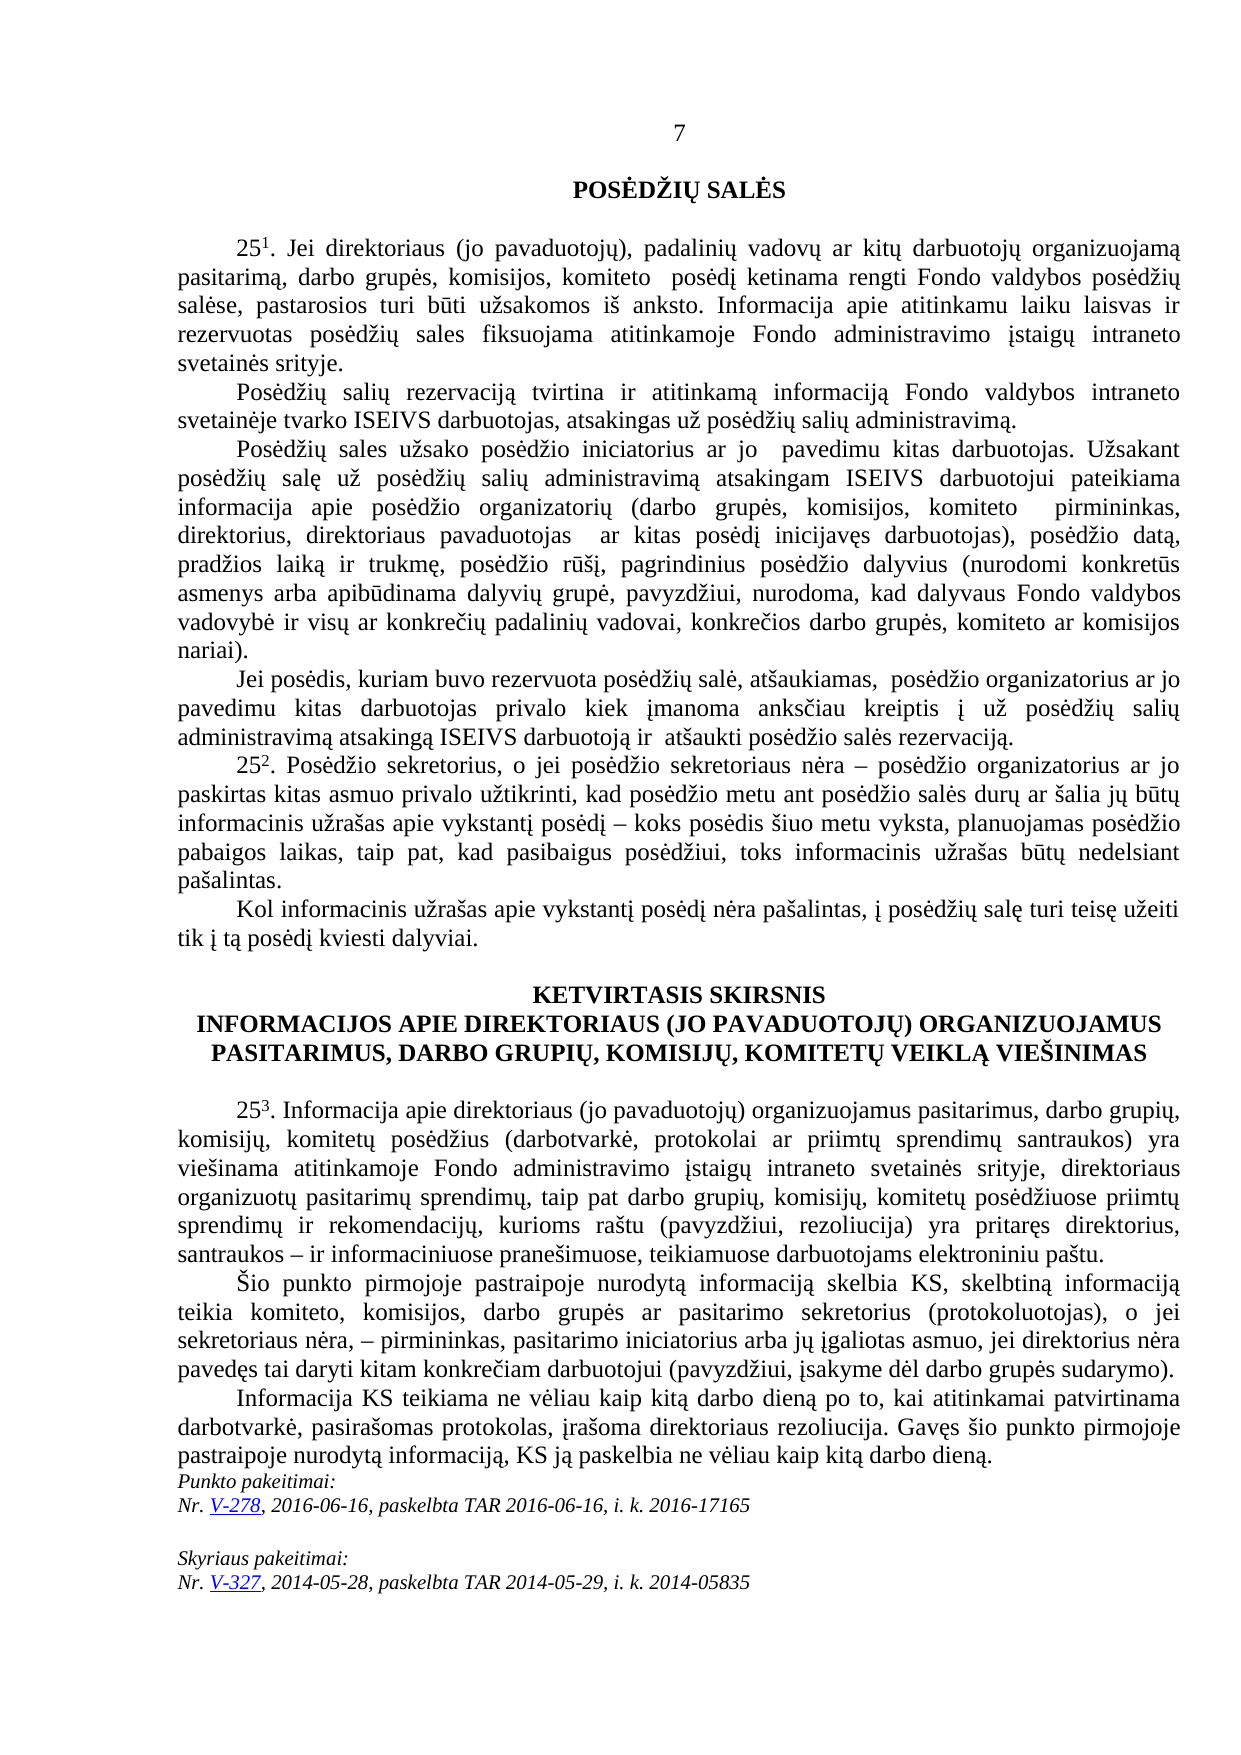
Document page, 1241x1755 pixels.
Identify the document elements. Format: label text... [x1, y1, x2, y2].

text posėdžių salės [177, 176, 1181, 204]
text 253. Informacija apie direktoriaus (jo pavaduotojų) organizuojamus pasitarimus, darbo grupių, komisijų, komitetų posėdžius (darbotvarkė, protokolai ar priimtų sprendimų santraukos) yra viešinama atitinkamoje Fondo administravimo įstaigų intraneto svetainės srityje, direktoriaus organizuotų pasitarimų sprendimų, taip pat darbo grupių, komisijų, komitetų posėdžiuose priimtų sprendimų ir rekomendacijų, kurioms raštu (pavyzdžiui, rezoliucija) yra pritaręs direktorius, santraukos – ir informaciniuose pranešimuose, teikiamuose darbuotojams elektroniniu paštu. [177, 1096, 1181, 1268]
text Posėdžių salių rezervaciją tvirtina ir atitinkamą informaciją Fondo valdybos intraneto svetainėje tvarko ISEIVS darbuotojas, atsakingas už posėdžių salių administravimą. [177, 377, 1181, 434]
text Punkto pakeitimai: [177, 1469, 1181, 1493]
text Posėdžių sales užsako posėdžio iniciatorius ar jo pavedimu kitas darbuotojas. Užsakant posėdžių salę už posėdžių salių administravimą atsakingam ISEIVS darbuotojui pateikiama informacija apie posėdžio organizatorių (darbo grupės, komisijos, komiteto pirmininkas, direktorius, direktoriaus pavaduotojas ar kitas posėdį inicijavęs darbuotojas), posėdžio datą, pradžios laiką ir trukmę, posėdžio rūšį, pagrindinius posėdžio dalyvius (nurodomi konkretūs asmenys arba apibūdinama dalyvių grupė, pavyzdžiui, nurodoma, kad dalyvaus Fondo valdybos vadovybė ir visų ar konkrečių padalinių vadovai, konkrečios darbo grupės, komiteto ar komisijos nariai). [177, 434, 1181, 664]
text 252. Posėdžio sekretorius, o jei posėdžio sekretoriaus nėra – posėdžio organizatorius ar jo paskirtas kitas asmuo privalo užtikrinti, kad posėdžio metu ant posėdžio salės durų ar šalia jų būtų informacinis užrašas apie vykstantį posėdį – koks posėdis šiuo metu vyksta, planuojamas posėdžio pabaigos laikas, taip pat, kad pasibaigus posėdžiui, toks informacinis užrašas būtų nedelsiant pašalintas. [177, 751, 1181, 894]
text ketvirtasis skirsnis [177, 981, 1181, 1009]
text Jei posėdis, kuriam buvo rezervuota posėdžių salė, atšaukiamas, posėdžio organizatorius ar jo pavedimu kitas darbuotojas privalo kiek įmanoma anksčiau kreiptis į už posėdžių salių administravimą atsakingą ISEIVS darbuotoją ir atšaukti posėdžio salės rezervaciją. [177, 664, 1181, 751]
text Nr. V-278, 2016-06-16, paskelbta TAR 2016-06-16, i. k. 2016-17165 [177, 1493, 1181, 1517]
text Skyriaus pakeitimai: [177, 1546, 1181, 1570]
text Šio punkto pirmojoje pastraipoje nurodytą informaciją skelbia KS, skelbtiną informaciją teikia komiteto, komisijos, darbo grupės ar pasitarimo sekretorius (protokoluotojas), o jei sekretoriaus nėra, – pirmininkas, pasitarimo iniciatorius arba jų įgaliotas asmuo, jei direktorius nėra pavedęs tai daryti kitam konkrečiam darbuotojui (pavyzdžiui, įsakyme dėl darbo grupės sudarymo). [177, 1268, 1181, 1383]
text Kol informacinis užrašas apie vykstantį posėdį nėra pašalintas, į posėdžių salę turi teisę užeiti tik į tą posėdį kviesti dalyviai. [177, 894, 1181, 952]
text informacijos apie direktoriaus (jo pavaduotojų) organizuojamus pasitarimus, darbo grupių, komisijų, komitetų veiklą viešinimas [177, 1009, 1181, 1067]
text Informacija KS teikiama ne vėliau kaip kitą darbo dieną po to, kai atitinkamai patvirtinama darbotvarkė, pasirašomas protokolas, įrašoma direktoriaus rezoliucija. Gavęs šio punkto pirmojoje pastraipoje nurodytą informaciją, KS ją paskelbia ne vėliau kaip kitą darbo dieną. [177, 1383, 1181, 1469]
text 251. Jei direktoriaus (jo pavaduotojų), padalinių vadovų ar kitų darbuotojų organizuojamą pasitarimą, darbo grupės, komisijos, komiteto posėdį ketinama rengti Fondo valdybos posėdžių salėse, pastarosios turi būti užsakomos iš anksto. Informacija apie atitinkamu laiku laisvas ir rezervuotas posėdžių sales fiksuojama atitinkamoje Fondo administravimo įstaigų intraneto svetainės srityje. [177, 233, 1181, 377]
text Nr. V-327, 2014-05-28, paskelbta TAR 2014-05-29, i. k. 2014-05835 [177, 1570, 1181, 1594]
